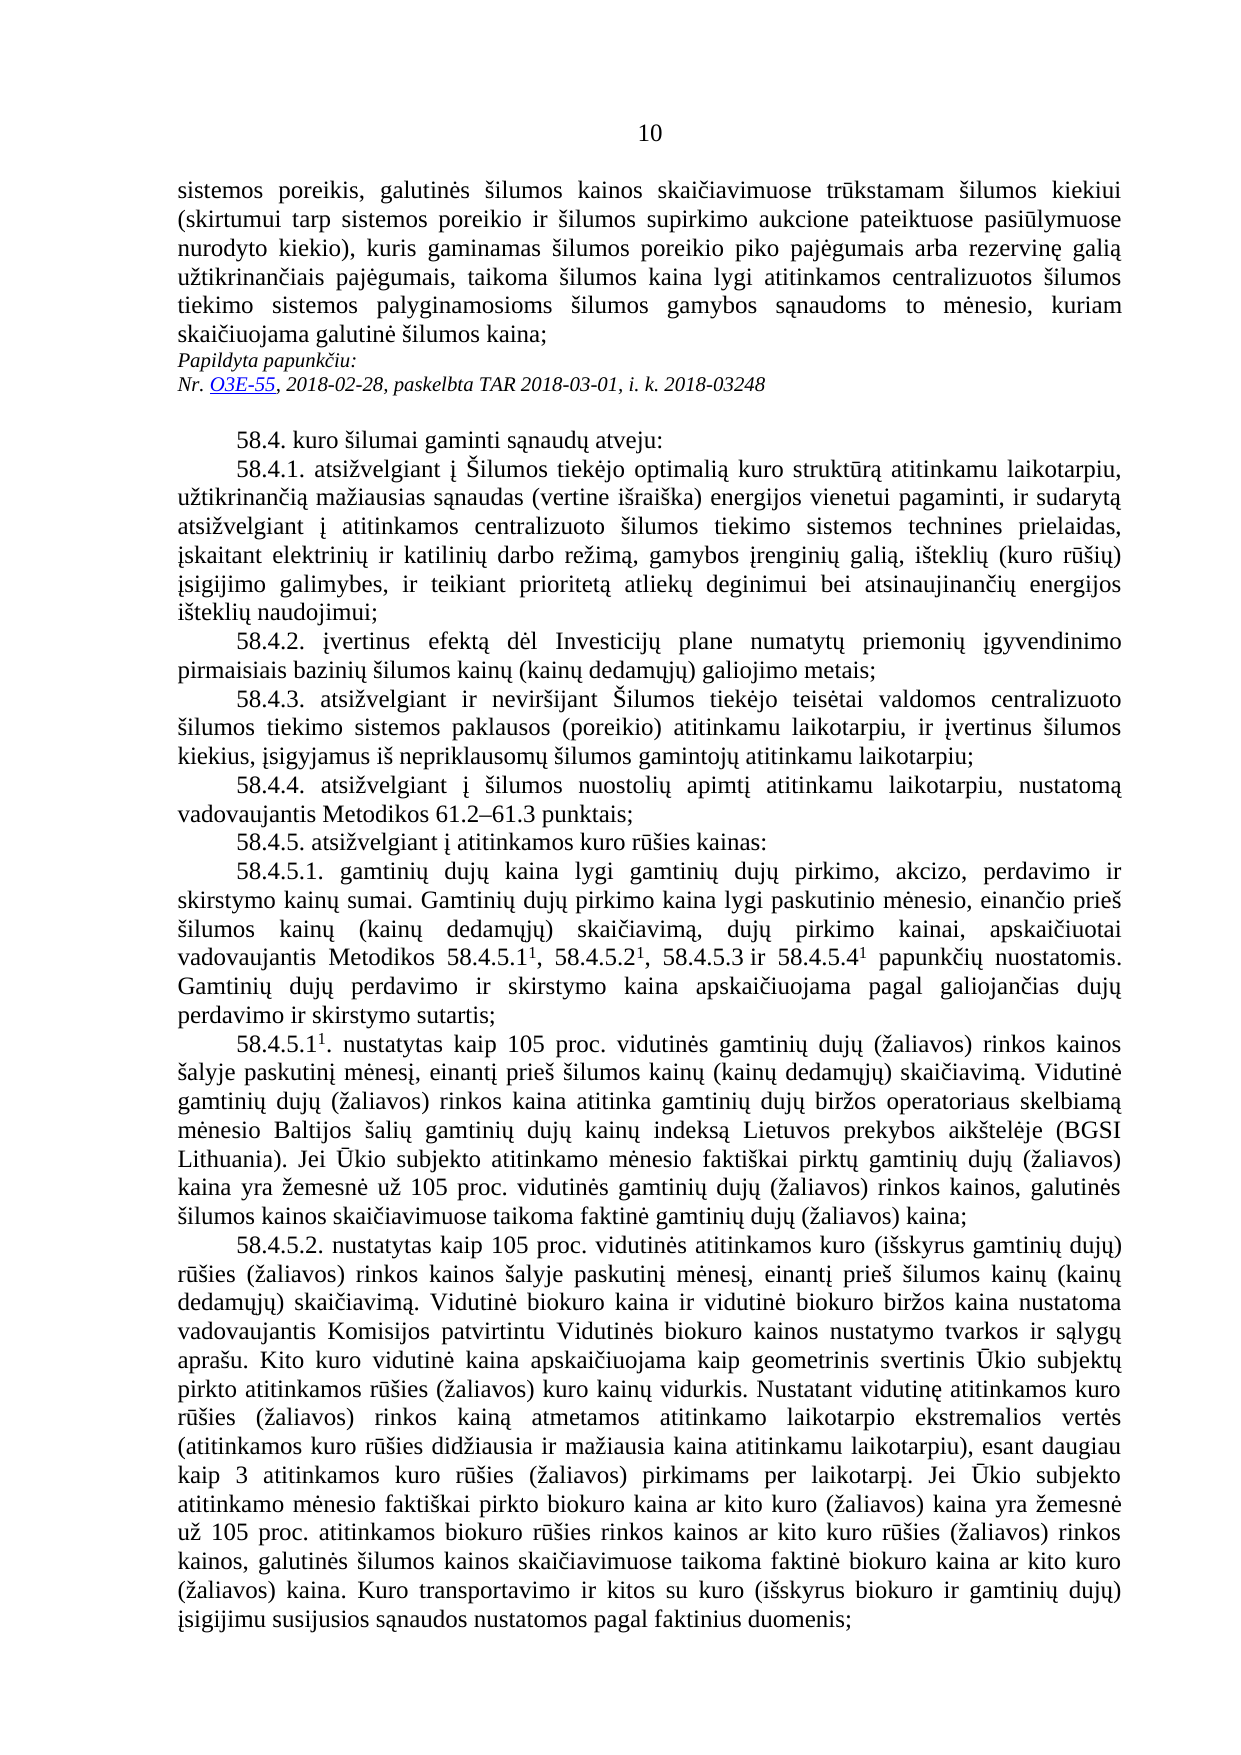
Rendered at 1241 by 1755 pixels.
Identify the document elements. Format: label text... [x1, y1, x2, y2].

text 58.4.1. atsižvelgiant į Šilumos tiekėjo optimalią kuro struktūrą atitinkamu laikotarpiu, užtikrinančią mažiausias sąnaudas (vertine išraiška) energijos vienetui pagaminti, ir sudarytą atsižvelgiant į atitinkamos centralizuoto šilumos tiekimo sistemos technines prielaidas, įskaitant elektrinių ir katilinių darbo režimą, gamybos įrenginių galią, išteklių (kuro rūšių) įsigijimo galimybes, ir teikiant prioritetą atliekų deginimui bei atsinaujinančių energijos išteklių naudojimui; [177, 454, 1122, 626]
text 58.4. kuro šilumai gaminti sąnaudų atveju: [177, 425, 1122, 454]
text 58.4.5.2. nustatytas kaip 105 proc. vidutinės atitinkamos kuro (išskyrus gamtinių dujų) rūšies (žaliavos) rinkos kainos šalyje paskutinį mėnesį, einantį prieš šilumos kainų (kainų dedamųjų) skaičiavimą. Vidutinė biokuro kaina ir vidutinė biokuro biržos kaina nustatoma vadovaujantis Komisijos patvirtintu Vidutinės biokuro kainos nustatymo tvarkos ir sąlygų aprašu. Kito kuro vidutinė kaina apskaičiuojama kaip geometrinis svertinis Ūkio subjektų pirkto atitinkamos rūšies (žaliavos) kuro kainų vidurkis. Nustatant vidutinę atitinkamos kuro rūšies (žaliavos) rinkos kainą atmetamos atitinkamo laikotarpio ekstremalios vertės (atitinkamos kuro rūšies didžiausia ir mažiausia kaina atitinkamu laikotarpiu), esant daugiau kaip 3 atitinkamos kuro rūšies (žaliavos) pirkimams per laikotarpį. Jei Ūkio subjekto atitinkamo mėnesio faktiškai pirkto biokuro kaina ar kito kuro (žaliavos) kaina yra žemesnė už 105 proc. atitinkamos biokuro rūšies rinkos kainos ar kito kuro rūšies (žaliavos) rinkos kainos, galutinės šilumos kainos skaičiavimuose taikoma faktinė biokuro kaina ar kito kuro (žaliavos) kaina. Kuro transportavimo ir kitos su kuro (išskyrus biokuro ir gamtinių dujų) įsigijimu susijusios sąnaudos nustatomos pagal faktinius duomenis; [177, 1230, 1122, 1632]
text 58.4.4. atsižvelgiant į šilumos nuostolių apimtį atitinkamu laikotarpiu, nustatomą vadovaujantis Metodikos 61.2–61.3 punktais; [177, 770, 1122, 827]
text 58.4.5.11. nustatytas kaip 105 proc. vidutinės gamtinių dujų (žaliavos) rinkos kainos šalyje paskutinį mėnesį, einantį prieš šilumos kainų (kainų dedamųjų) skaičiavimą. Vidutinė gamtinių dujų (žaliavos) rinkos kaina atitinka gamtinių dujų biržos operatoriaus skelbiamą mėnesio Baltijos šalių gamtinių dujų kainų indeksą Lietuvos prekybos aikštelėje (BGSI Lithuania). Jei Ūkio subjekto atitinkamo mėnesio faktiškai pirktų gamtinių dujų (žaliavos) kaina yra žemesnė už 105 proc. vidutinės gamtinių dujų (žaliavos) rinkos kainos, galutinės šilumos kainos skaičiavimuose taikoma faktinė gamtinių dujų (žaliavos) kaina; [177, 1029, 1122, 1230]
text sistemos poreikis, galutinės šilumos kainos skaičiavimuose trūkstamam šilumos kiekiui (skirtumui tarp sistemos poreikio ir šilumos supirkimo aukcione pateiktuose pasiūlymuose nurodyto kiekio), kuris gaminamas šilumos poreikio piko pajėgumais arba rezervinę galią užtikrinančiais pajėgumais, taikoma šilumos kaina lygi atitinkamos centralizuotos šilumos tiekimo sistemos palyginamosioms šilumos gamybos sąnaudoms to mėnesio, kuriam skaičiuojama galutinė šilumos kaina; [177, 176, 1122, 348]
text Papildyta papunkčiu: [177, 348, 1122, 372]
text 58.4.5. atsižvelgiant į atitinkamos kuro rūšies kainas: [177, 827, 1137, 856]
text Nr. O3E-55, 2018-02-28, paskelbta TAR 2018-03-01, i. k. 2018-03248 [177, 372, 1122, 396]
text 58.4.5.1. gamtinių dujų kaina lygi gamtinių dujų pirkimo, akcizo, perdavimo ir skirstymo kainų sumai. Gamtinių dujų pirkimo kaina lygi paskutinio mėnesio, einančio prieš šilumos kainų (kainų dedamųjų) skaičiavimą, dujų pirkimo kainai, apskaičiuotai vadovaujantis Metodikos 58.4.5.11, 58.4.5.21, 58.4.5.3 ir 58.4.5.41 papunkčių nuostatomis. Gamtinių dujų perdavimo ir skirstymo kaina apskaičiuojama pagal galiojančias dujų perdavimo ir skirstymo sutartis; [177, 856, 1122, 1029]
text 58.4.2. įvertinus efektą dėl Investicijų plane numatytų priemonių įgyvendinimo pirmaisiais bazinių šilumos kainų (kainų dedamųjų) galiojimo metais; [177, 626, 1122, 684]
text 58.4.3. atsižvelgiant ir neviršijant Šilumos tiekėjo teisėtai valdomos centralizuoto šilumos tiekimo sistemos paklausos (poreikio) atitinkamu laikotarpiu, ir įvertinus šilumos kiekius, įsigyjamus iš nepriklausomų šilumos gamintojų atitinkamu laikotarpiu; [177, 684, 1122, 770]
